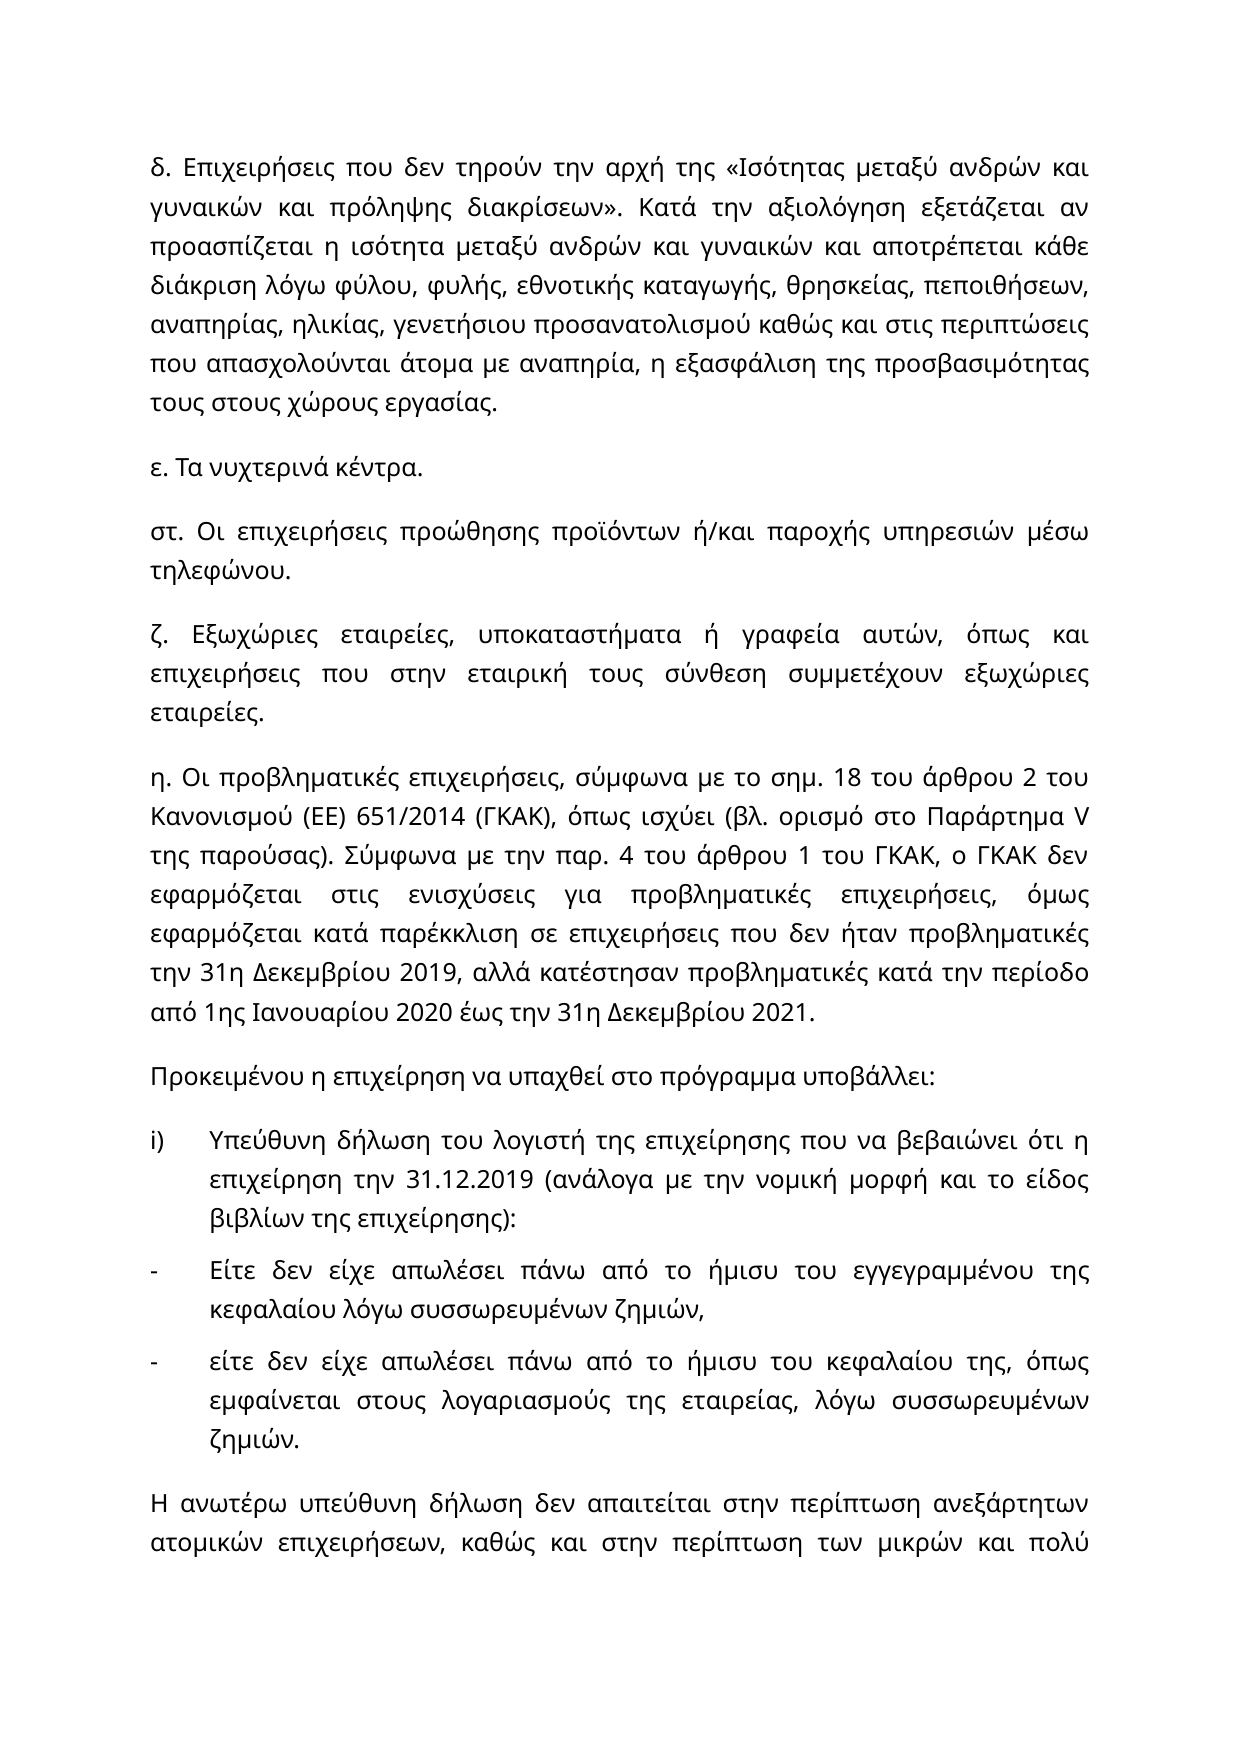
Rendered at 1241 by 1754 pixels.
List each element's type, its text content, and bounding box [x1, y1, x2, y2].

text δ. Επιχειρήσεις που δεν τηρούν την αρχή της «Ισότητας μεταξύ ανδρών και γυναικών και πρόληψης διακρίσεων». Κατά την αξιολόγηση εξετάζεται αν προασπίζεται η ισότητα μεταξύ ανδρών και γυναικών και αποτρέπεται κάθε διάκριση λόγω φύλου, φυλής, εθνοτικής καταγωγής, θρησκείας, πεποιθήσεων, αναπηρίας, ηλικίας, γενετήσιου προσανατολισμού καθώς και στις περιπτώσεις που απασχολούνται άτομα με αναπηρία, η εξασφάλιση της προσβασιμότητας τους στους χώρους εργασίας. [150, 150, 1090, 419]
list i) Υπεύθυνη δήλωση του λογιστή της επιχείρησης που να βεβαιώνει ότι η επιχείρηση την 31.12.2019 (ανάλογα με την νομική μορφή και το είδος βιβλίων της επιχείρησης): [150, 1122, 1090, 1235]
text η. Οι προβληματικές επιχειρήσεις, σύμφωνα με το σημ. 18 του άρθρου 2 του Κανονισμού (ΕΕ) 651/2014 (ΓΚΑΚ), όπως ισχύει (βλ. ορισμό στο Παράρτημα V της παρούσας). Σύμφωνα με την παρ. 4 του άρθρου 1 του ΓΚΑΚ, ο ΓΚΑΚ δεν εφαρμόζεται στις ενισχύσεις για προβληματικές επιχειρήσεις, όμως εφαρμόζεται κατά παρέκκλιση σε επιχειρήσεις που δεν ήταν προβληματικές την 31η Δεκεμβρίου 2019, αλλά κατέστησαν προβληματικές κατά την περίοδο από 1ης Ιανουαρίου 2020 έως την 31η Δεκεμβρίου 2021. [150, 759, 1090, 1028]
list - Είτε δεν είχε απωλέσει πάνω από το ήμισυ του εγγεγραμμένου της κεφαλαίου λόγω συσσωρευμένων ζημιών, [150, 1252, 1090, 1326]
text στ. Οι επιχειρήσεις προώθησης προϊόντων ή/και παροχής υπηρεσιών μέσω τηλεφώνου. [150, 513, 1090, 587]
list - είτε δεν είχε απωλέσει πάνω από το ήμισυ του κεφαλαίου της, όπως εμφαίνεται στους λογαριασμούς της εταιρείας, λόγω συσσωρευμένων ζημιών. [150, 1343, 1090, 1456]
text ζ. Εξωχώριες εταιρείες, υποκαταστήματα ή γραφεία αυτών, όπως και επιχειρήσεις που στην εταιρική τους σύνθεση συμμετέχουν εξωχώριες εταιρείες. [150, 617, 1090, 729]
text Η ανωτέρω υπεύθυνη δήλωση δεν απαιτείται στην περίπτωση ανεξάρτητων ατομικών επιχειρήσεων, καθώς και στην περίπτωση των μικρών και πολύ [150, 1486, 1090, 1559]
text ε. Τα νυχτερινά κέντρα. [150, 449, 1090, 483]
text Προκειμένου η επιχείρηση να υπαχθεί στο πρόγραμμα υποβάλλει: [150, 1058, 1090, 1092]
